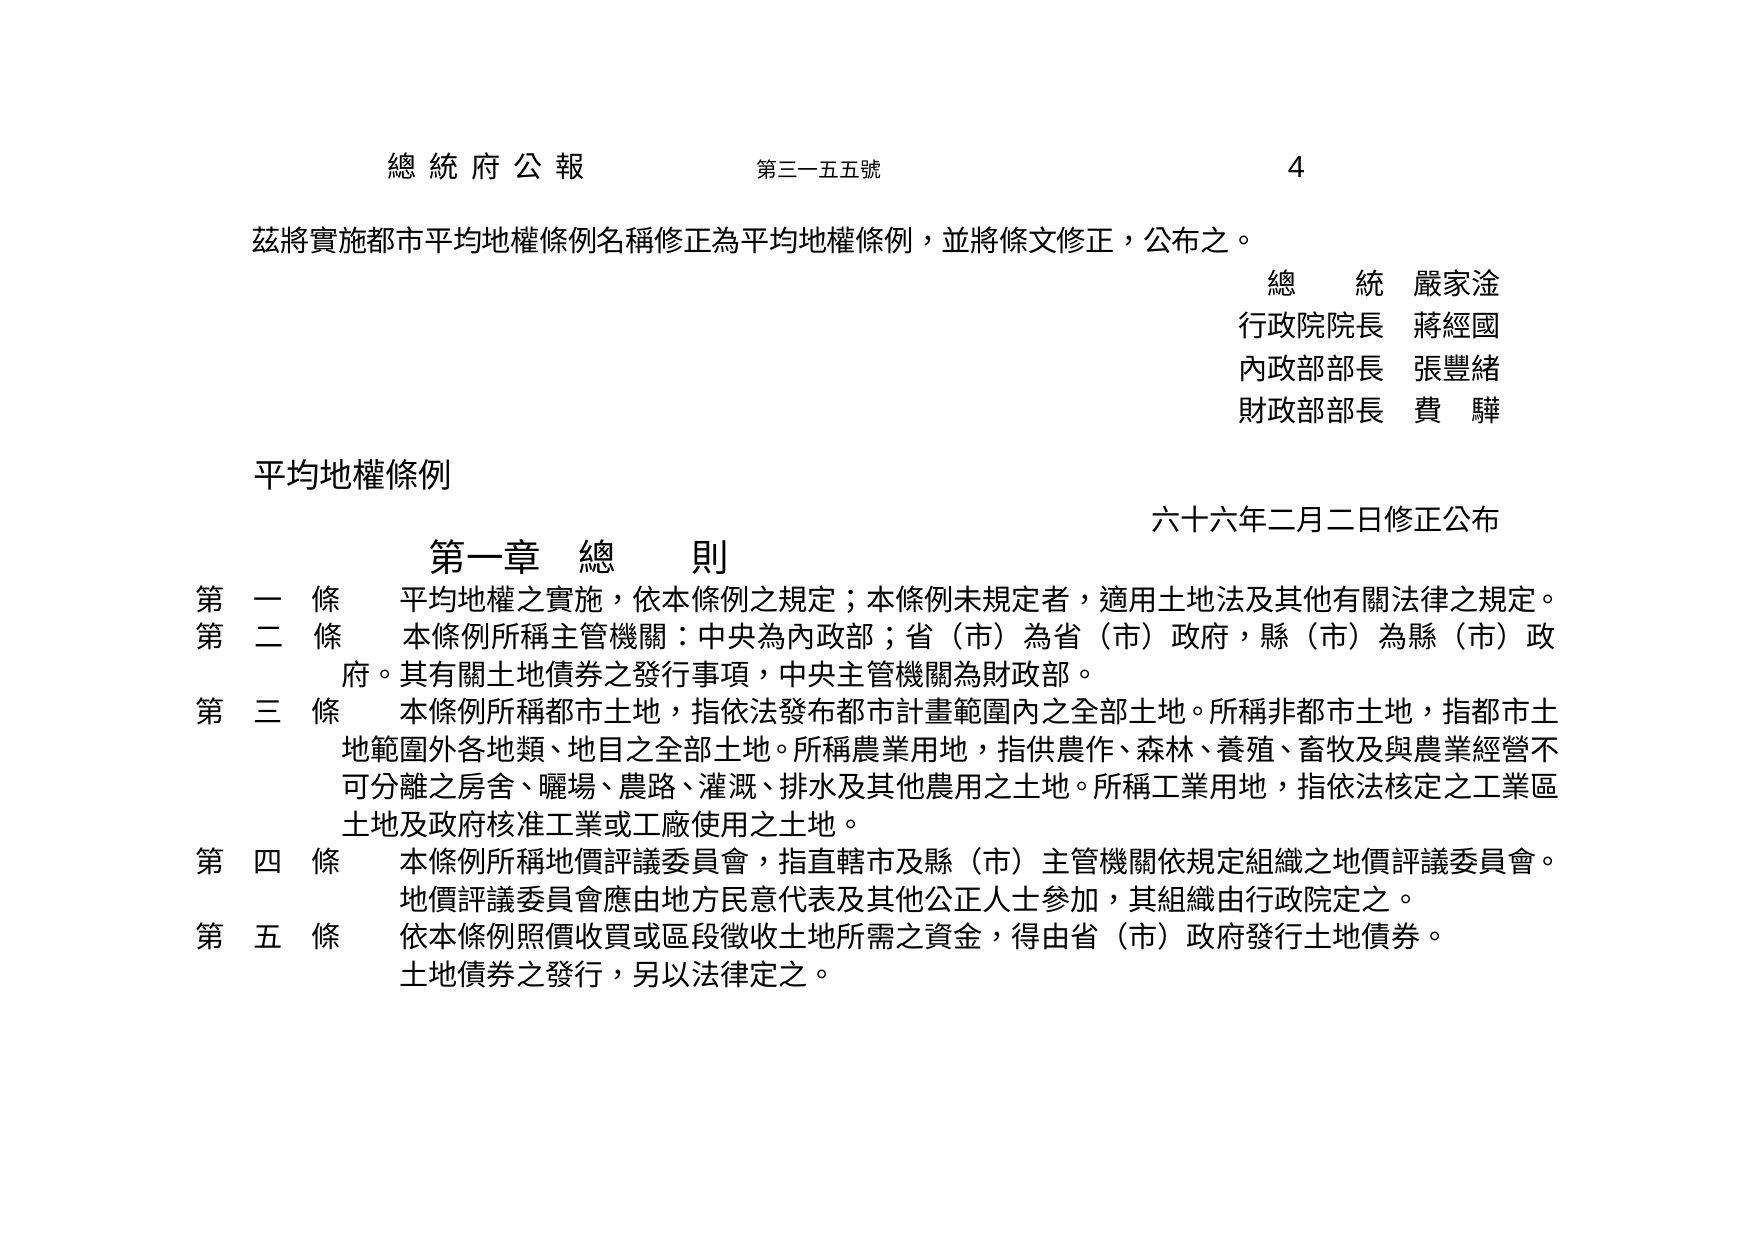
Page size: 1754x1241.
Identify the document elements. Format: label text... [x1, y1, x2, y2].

text 財政部部長 費 驊 [195, 392, 1501, 429]
text 總 統 嚴家淦 [195, 264, 1501, 302]
text 行政院院長 蔣經國 [195, 307, 1501, 344]
text 第 四 條 本條例所稱地價評議委員會，指直轄市及縣（市）主管機關依規定組織之地價評議委員會。 [195, 842, 1559, 880]
text 第一章 總 則 [428, 538, 1559, 580]
text 第 五 條 依本條例照價收買或區段徵收土地所需之資金，得由省（市）政府發行土地債券。 [195, 917, 1559, 955]
text 平均地權條例 [253, 454, 1559, 496]
text 第 三 條 本條例所稱都市土地，指依法發布都市計畫範圍內之全部土地。所稱非都市土地，指都市土地範圍外各地類、地目之全部土地。所稱農業用地，指供農作、森林、養殖、畜牧及與農業經營不可分離之房舍、曬場、農路、灌溉、排水及其他農用之土地。所稱工業用地，指依法核定之工業區土地及政府核准工業或工廠使用之土地。 [195, 692, 1559, 842]
text 第 一 條 平均地權之實施，依本條例之規定；本條例未規定者，適用土地法及其他有關法律之規定。 [195, 580, 1559, 617]
text 土地債券之發行，另以法律定之。 [341, 955, 1559, 992]
text 地價評議委員會應由地方民意代表及其他公正人士參加，其組織由行政院定之。 [341, 880, 1559, 917]
text 第 二 條 本條例所稱主管機關：中央為內政部；省（市）為省（市）政府，縣（市）為縣（市）政府。其有關土地債券之發行事項，中央主管機關為財政部。 [195, 617, 1559, 692]
text 茲將實施都市平均地權條例名稱修正為平均地權條例，並將條文修正，公布之。 [195, 222, 1559, 259]
text 內政部部長 張豐緒 [195, 349, 1501, 387]
text 六十六年二月二日修正公布 [195, 501, 1501, 538]
